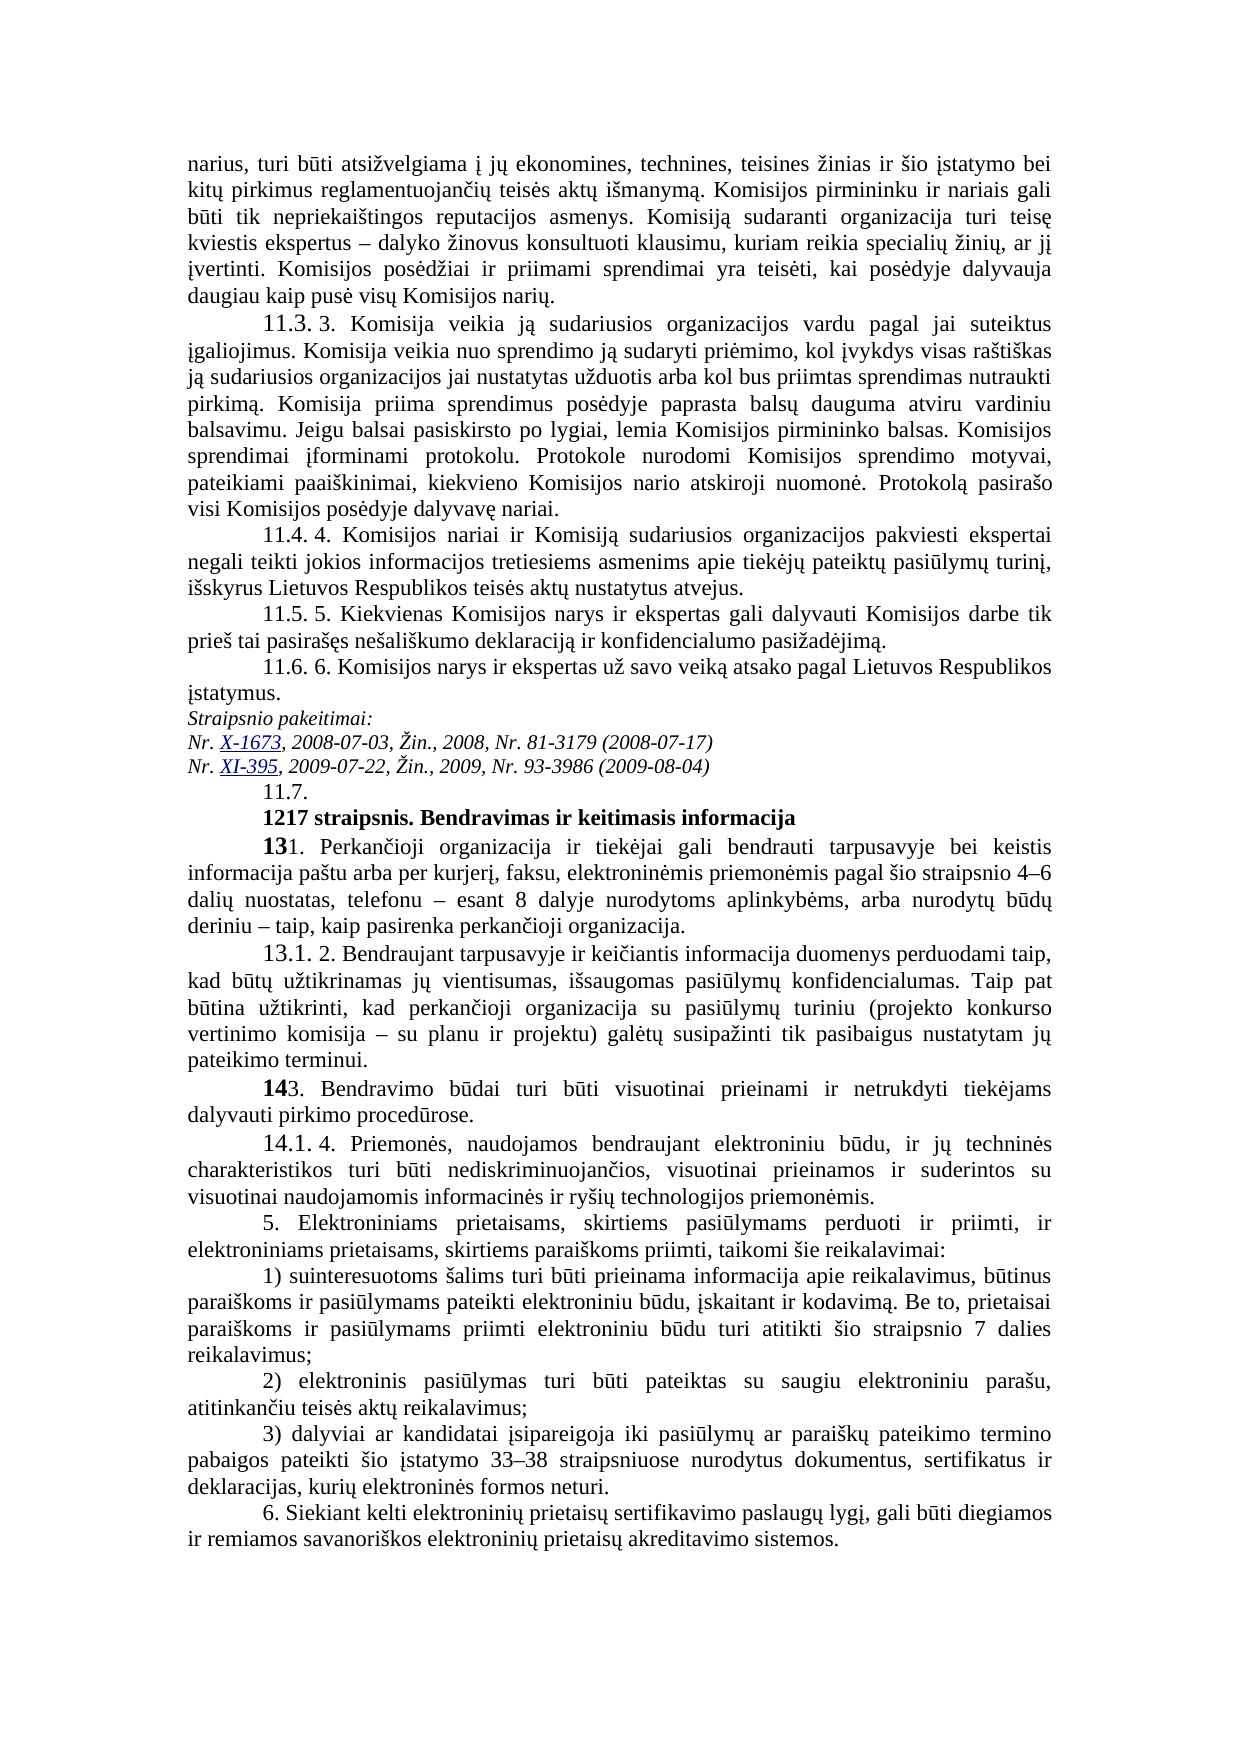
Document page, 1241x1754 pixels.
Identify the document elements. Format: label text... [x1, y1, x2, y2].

subtitle 5. Kiekvienas Komisijos narys ir ekspertas gali dalyvauti Komisijos darbe tik prieš tai pasirašęs nešališkumo deklaraciją ir konfidencialumo pasižadėjimą. [187, 600, 1053, 653]
text 3) dalyviai ar kandidatai įsipareigoja iki pasiūlymų ar paraiškų pateikimo termino pabaigos pateikti šio įstatymo 33–38 straipsniuose nurodytus dokumentus, sertifikatus ir deklaracijas, kurių elektroninės formos neturi. [187, 1420, 1053, 1499]
text Nr. X-1673, 2008-07-03, Žin., 2008, Nr. 81-3179 (2008-07-17) [187, 730, 1053, 754]
subtitle 6. Komisijos narys ir ekspertas už savo veiką atsako pagal Lietuvos Respublikos įstatymus. [187, 653, 1053, 706]
text 1) suinteresuotoms šalims turi būti prieinama informacija apie reikalavimus, būtinus paraiškoms ir pasiūlymams pateikti elektroniniu būdu, įskaitant ir kodavimą. Be to, prietaisai paraiškoms ir pasiūlymams priimti elektroniniu būdu turi atitikti šio straipsnio 7 dalies reikalavimus; [187, 1262, 1053, 1367]
subtitle 3. Komisija veikia ją sudariusios organizacijos vardu pagal jai suteiktus įgaliojimus. Komisija veikia nuo sprendimo ją sudaryti priėmimo, kol įvykdys visas raštiškas ją sudariusios organizacijos jai nustatytas užduotis arba kol bus priimtas sprendimas nutraukti pirkimą. Komisija priima sprendimus posėdyje paprasta balsų dauguma atviru vardiniu balsavimu. Jeigu balsai pasiskirsto po lygiai, lemia Komisijos pirmininko balsas. Komisijos sprendimai įforminami protokolu. Protokole nurodomi Komisijos sprendimo motyvai, pateikiami paaiškinimai, kiekvieno Komisijos nario atskiroji nuomonė. Protokolą pasirašo visi Komisijos posėdyje dalyvavę nariai. [187, 308, 1053, 521]
text Nr. XI-395, 2009-07-22, Žin., 2009, Nr. 93-3986 (2009-08-04) [187, 754, 1053, 778]
text 5. Elektroniniams prietaisams, skirtiems pasiūlymams perduoti ir priimti, ir elektroniniams prietaisams, skirtiems paraiškoms priimti, taikomi šie reikalavimai: [187, 1209, 1053, 1262]
text 2) elektroninis pasiūlymas turi būti pateiktas su saugiu elektroniniu parašu, atitinkančiu teisės aktų reikalavimus; [187, 1367, 1053, 1420]
text 6. Siekiant kelti elektroninių prietaisų sertifikavimo paslaugų lygį, gali būti diegiamos ir remiamos savanoriškos elektroninių prietaisų akreditavimo sistemos. [187, 1499, 1053, 1552]
subtitle 4. Priemonės, naudojamos bendraujant elektroniniu būdu, ir jų techninės charakteristikos turi būti nediskriminuojančios, visuotinai prieinamos ir suderintos su visuotinai naudojamomis informacinės ir ryšių technologijos priemonėmis. [187, 1128, 1053, 1209]
text Straipsnio pakeitimai: [187, 706, 1053, 730]
subtitle 17 straipsnis. Bendravimas ir keitimasis informacija [187, 804, 1053, 831]
subtitle 1. Perkančioji organizacija ir tiekėjai gali bendrauti tarpusavyje bei keistis informacija paštu arba per kurjerį, faksu, elektroninėmis priemonėmis pagal šio straipsnio 4–6 dalių nuostatas, telefonu – esant 8 dalyje nurodytoms aplinkybėms, arba nurodytų būdų deriniu – taip, kaip pasirenka perkančioji organizacija. [187, 831, 1053, 938]
subtitle 3. Bendravimo būdai turi būti visuotinai prieinami ir netrukdyti tiekėjams dalyvauti pirkimo procedūrose. [187, 1073, 1053, 1128]
subtitle 2. Bendraujant tarpusavyje ir keičiantis informacija duomenys perduodami taip, kad būtų užtikrinamas jų vientisumas, išsaugomas pasiūlymų konfidencialumas. Taip pat būtina užtikrinti, kad perkančioji organizacija su pasiūlymų turiniu (projekto konkurso vertinimo komisija – su planu ir projektu) galėtų susipažinti tik pasibaigus nustatytam jų pateikimo terminui. [187, 938, 1053, 1073]
subtitle 4. Komisijos nariai ir Komisiją sudariusios organizacijos pakviesti ekspertai negali teikti jokios informacijos tretiesiems asmenims apie tiekėjų pateiktų pasiūlymų turinį, išskyrus Lietuvos Respublikos teisės aktų nustatytus atvejus. [187, 521, 1053, 600]
subtitle narius, turi būti atsižvelgiama į jų ekonomines, technines, teisines žinias ir šio įstatymo bei kitų pirkimus reglamentuojančių teisės aktų išmanymą. Komisijos pirmininku ir nariais gali būti tik nepriekaištingos reputacijos asmenys. Komisiją sudaranti organizacija turi teisę kviestis ekspertus – dalyko žinovus konsultuoti klausimu, kuriam reikia specialių žinių, ar jį įvertinti. Komisijos posėdžiai ir priimami sprendimai yra teisėti, kai posėdyje dalyvauja daugiau kaip pusė visų Komisijos narių. [187, 150, 1053, 308]
